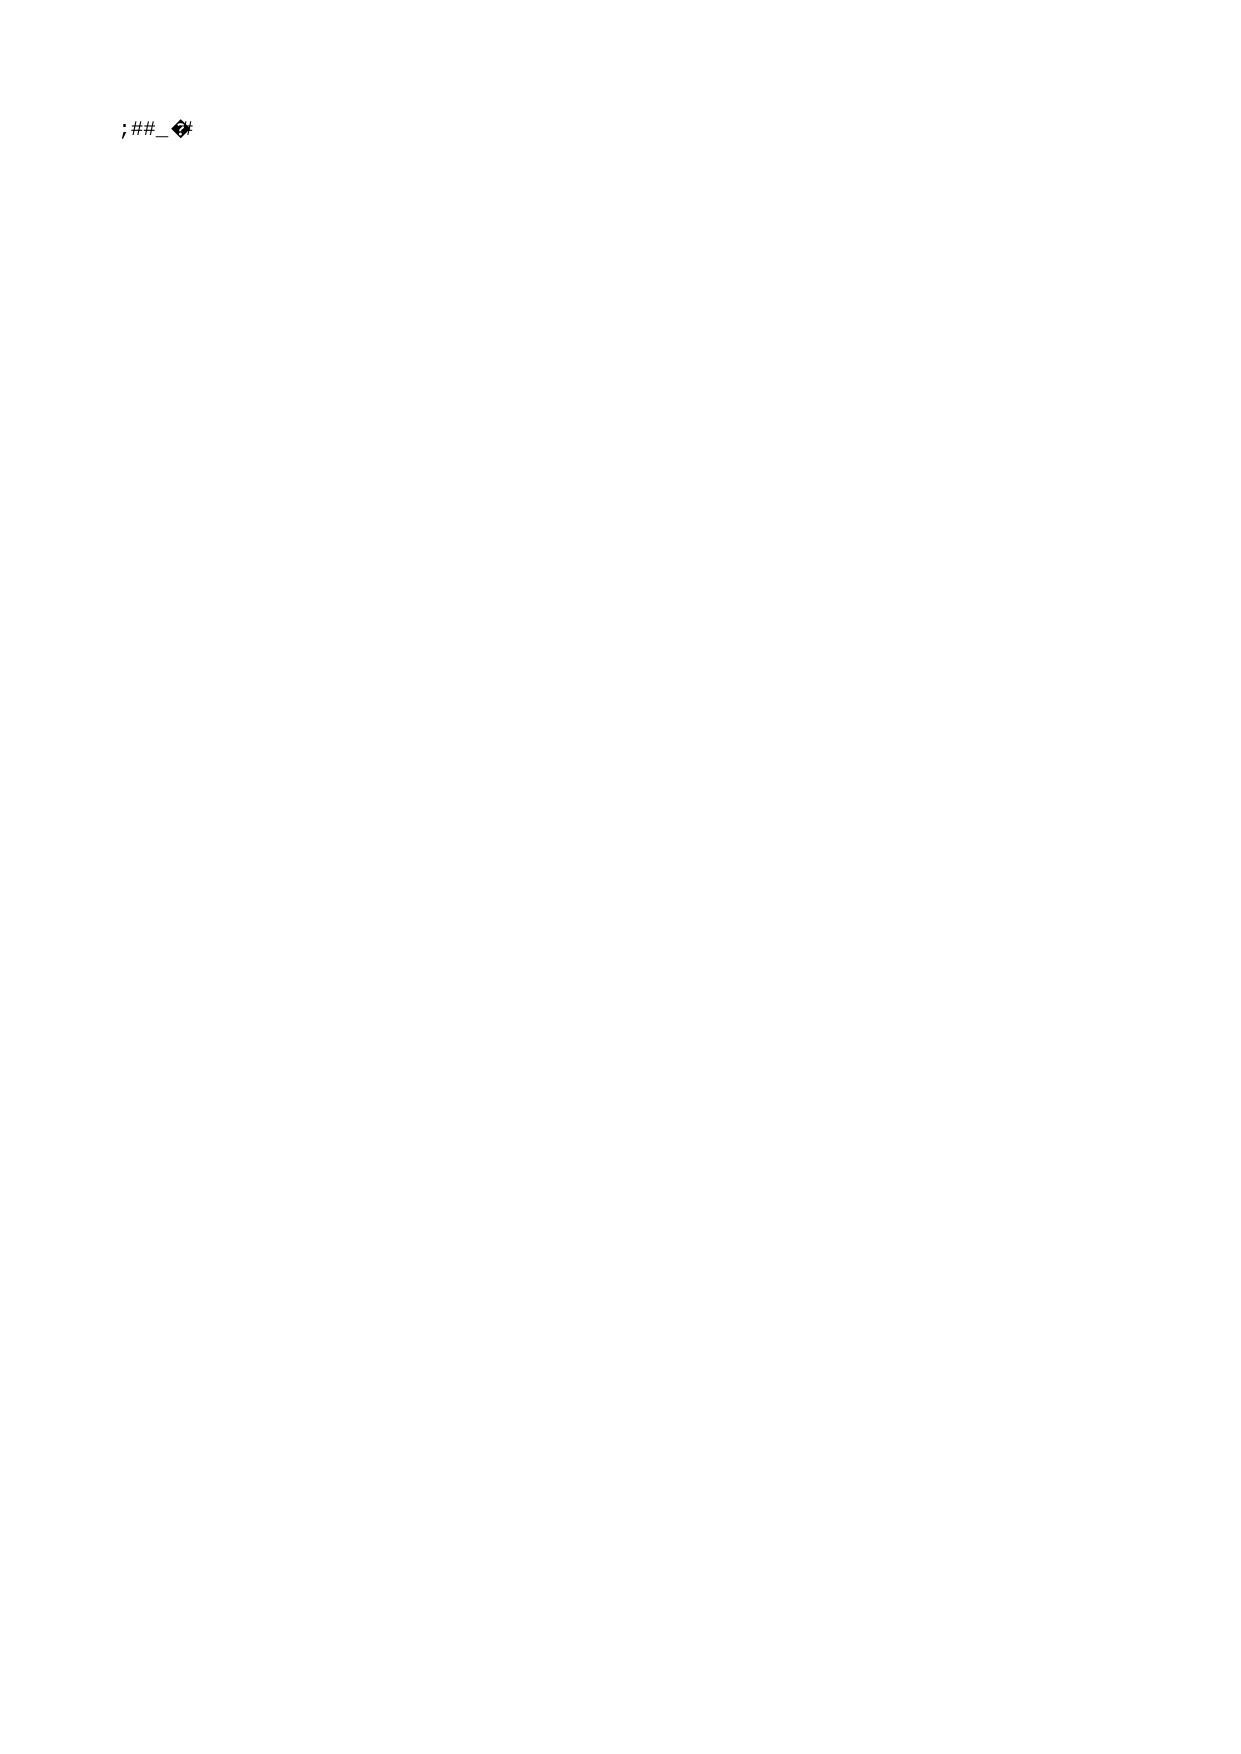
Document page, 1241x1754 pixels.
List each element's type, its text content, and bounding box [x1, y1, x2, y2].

text ;##_�# [118, 118, 1122, 142]
